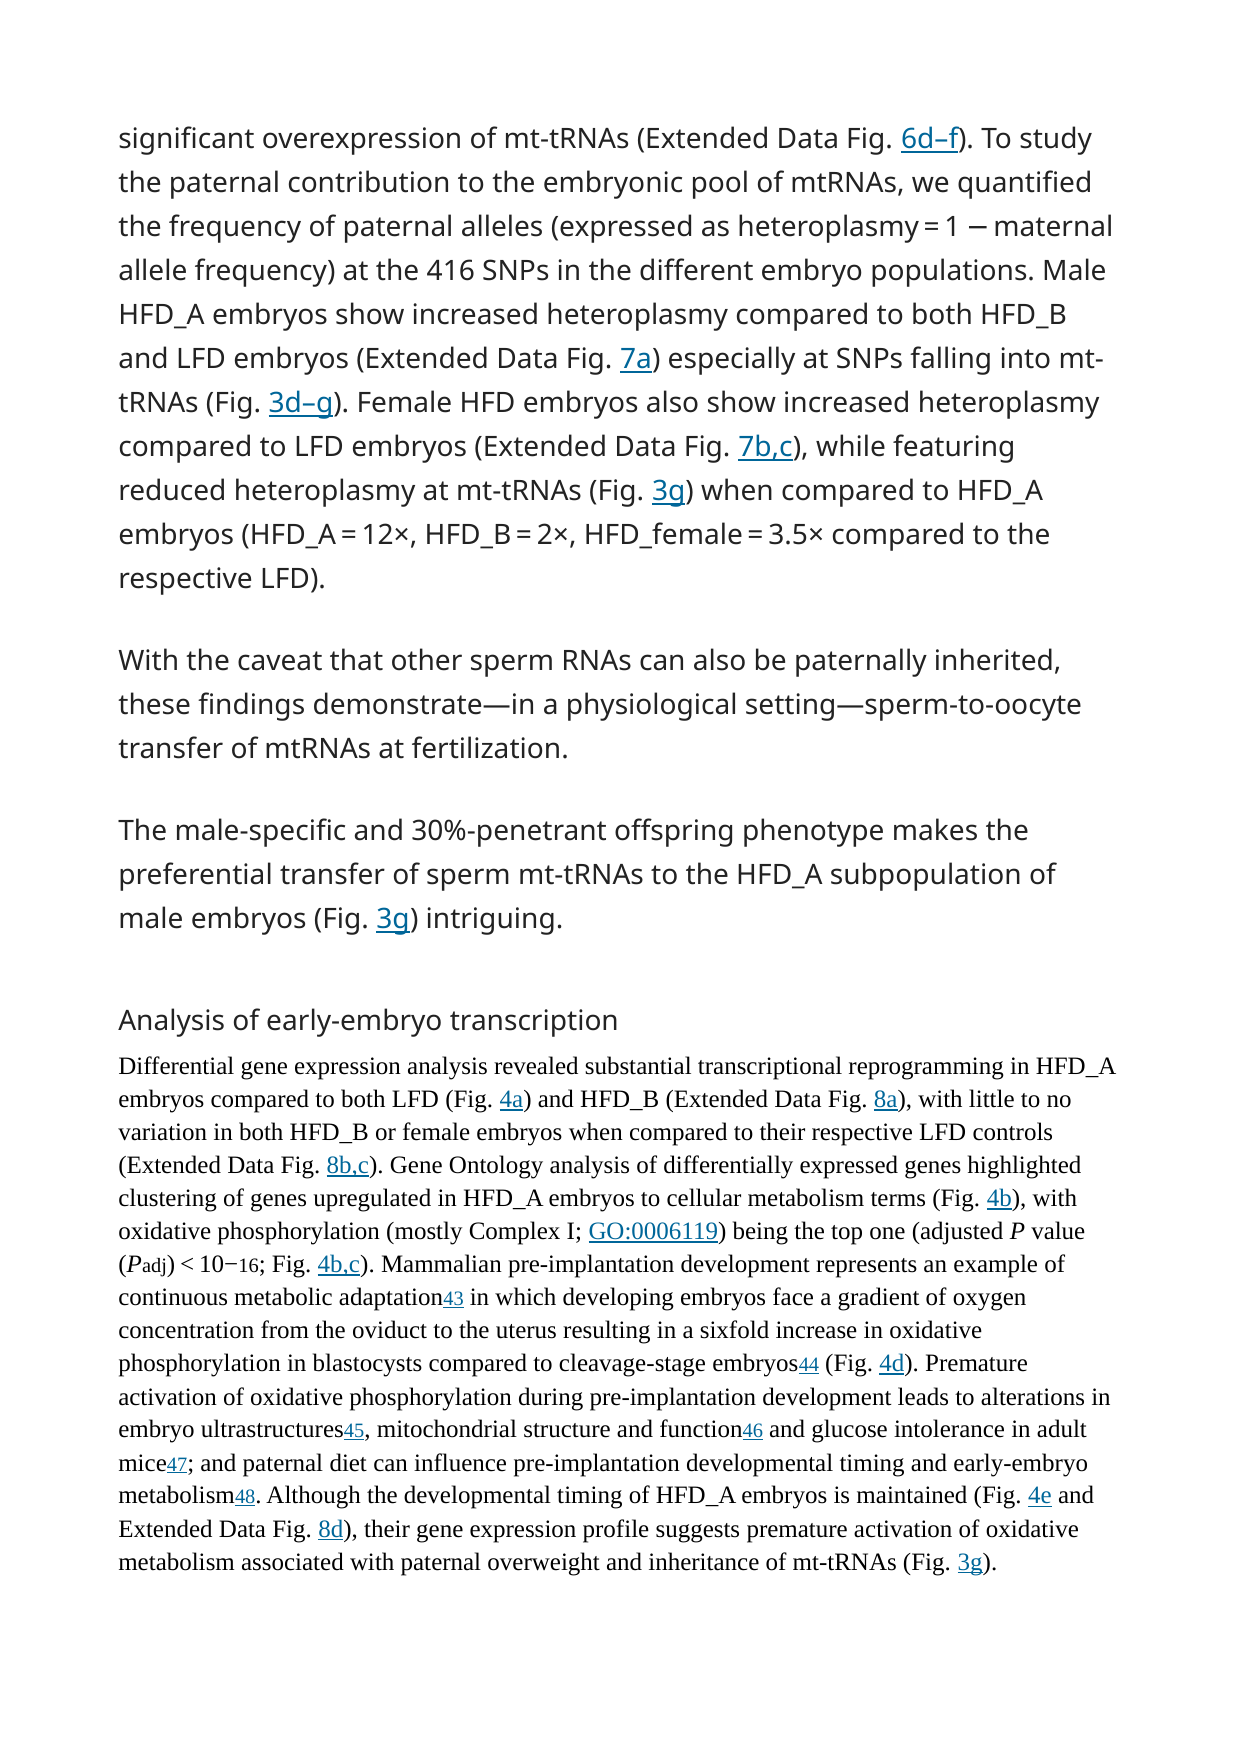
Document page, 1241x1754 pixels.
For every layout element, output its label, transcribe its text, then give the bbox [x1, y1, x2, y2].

picture [987, 1192, 993, 1200]
subtitle Analysis of early-embryo transcription [118, 1001, 1122, 1039]
text With the caveat that other sperm RNAs can also be paternally inherited, these findings demonstrate—in a physiological setting—sperm-to-oocyte transfer of mtRNAs at fertilization. [118, 640, 1122, 767]
text significant overexpression of mt-tRNAs (Extended Data Fig. 6d–f). To study the paternal contribution to the embryonic pool of mtRNAs, we quantified the frequency of paternal alleles (expressed as heteroplasmy = 1 − maternal allele frequency) at the 416 SNPs in the different embryo populations. Male HFD_A embryos show increased heteroplasmy compared to both HFD_B and LFD embryos (Extended Data Fig. 7a) especially at SNPs falling into mt-tRNAs (Fig. 3d–g). Female HFD embryos also show increased heteroplasmy compared to LFD embryos (Extended Data Fig. 7b,c), while featuring reduced heteroplasmy at mt-tRNAs (Fig. 3g) when compared to HFD_A embryos (HFD_A = 12×, HFD_B = 2×, HFD_female = 3.5× compared to the respective LFD). [118, 118, 1122, 597]
picture [318, 1258, 324, 1266]
text The male-specific and 30%-penetrant offspring phenotype makes the preferential transfer of sperm mt-tRNAs to the HFD_A subpopulation of male embryos (Fig. 3g) intriguing. [118, 810, 1122, 936]
picture [880, 1357, 886, 1365]
picture [167, 1460, 174, 1466]
picture [344, 1426, 351, 1432]
picture [799, 1360, 806, 1366]
picture [809, 1360, 816, 1366]
text Differential gene expression analysis revealed substantial transcriptional reprogramming in HFD_A embryos compared to both LFD (Fig. 4a) and HFD_B (Extended Data Fig. 8a), with little to no variation in both HFD_B or female embryos when compared to their respective LFD controls (Extended Data Fig. 8b,c). Gene Ontology analysis of differentially expressed genes highlighted clustering of genes upregulated in HFD_A embryos to cellular metabolism terms (Fig. 4b), with oxidative phosphorylation (mostly Complex I; GO:0006119) being the top one (adjusted P value (Padj) < 10−16; Fig. 4b,c). Mammalian pre-implantation development represents an example of continuous metabolic adaptation43 in which developing embryos face a gradient of oxygen concentration from the oviduct to the uterus resulting in a sixfold increase in oxidative phosphorylation in blastocysts compared to cleavage-stage embryos44 (Fig. 4d). Premature activation of oxidative phosphorylation during pre-implantation development leads to alterations in embryo ultrastructures45, mitochondrial structure and function46 and glucose intolerance in adult mice47; and paternal diet can influence pre-implantation developmental timing and early-embryo metabolism48. Although the developmental timing of HFD_A embryos is maintained (Fig. 4e and Extended Data Fig. 8d), their gene expression profile suggests premature activation of oxidative metabolism associated with paternal overweight and inheritance of mt-tRNAs (Fig. 3g). [118, 1051, 1122, 1575]
picture [500, 1093, 506, 1101]
picture [180, 1460, 186, 1471]
